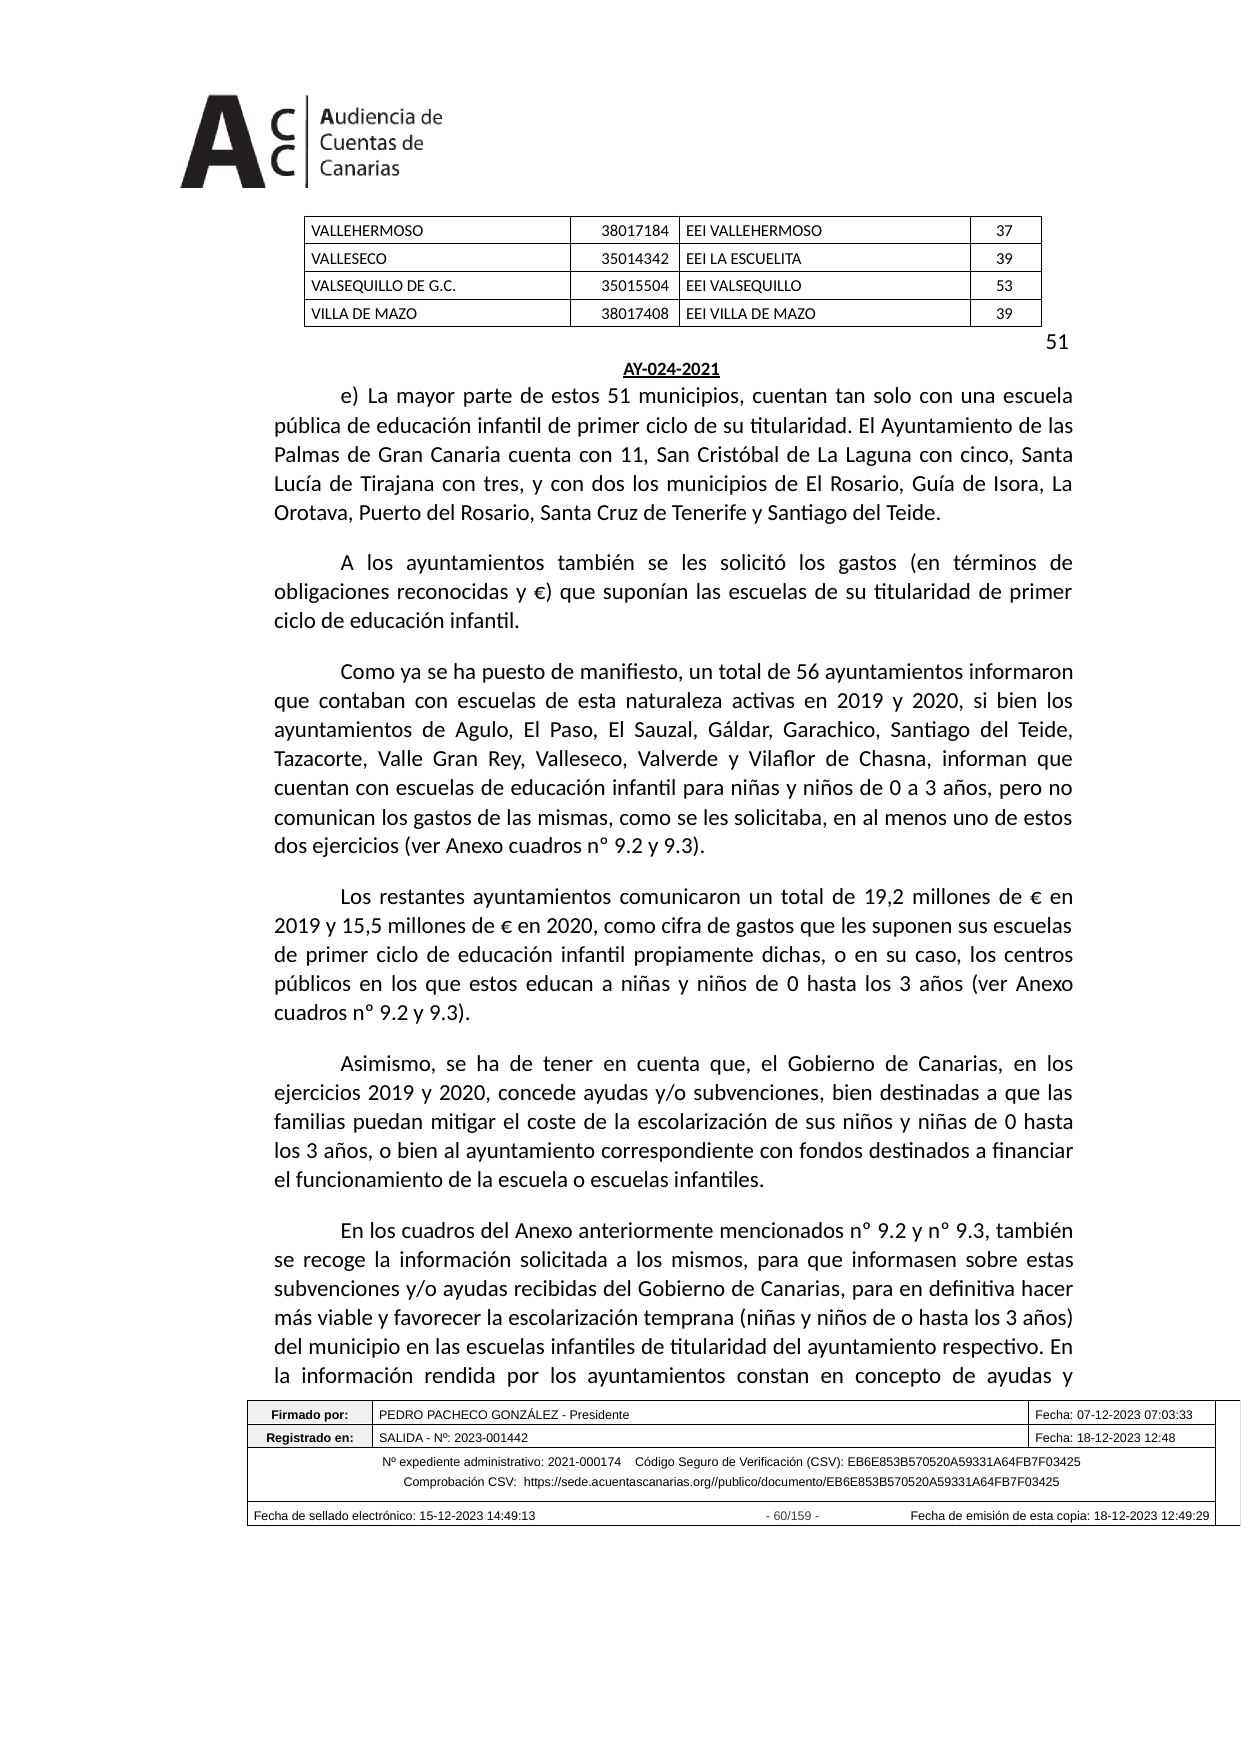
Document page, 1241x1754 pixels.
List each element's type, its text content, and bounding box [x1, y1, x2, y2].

table_cell 38017408 [571, 300, 679, 326]
table_cell VALLESECO [305, 244, 570, 271]
text En los cuadros del Anexo anteriormente mencionados nº 9.2 y nº 9.3, también se recoge la información solicitada a los mismos, para que informasen sobre estas subvenciones y/o ayudas recibidas del Gobierno de Canarias, para en definitiva hacer más viable y favorecer la escolarización temprana (niñas y niños de o hasta los 3 años) del municipio en las escuelas infantiles de titularidad del ayuntamiento respectivo. En la información rendida por los ayuntamientos constan en concepto de ayudas y [274, 1216, 1074, 1389]
table_cell 39 [971, 244, 1041, 271]
table_cell 39 [971, 300, 1041, 326]
table_cell EEI LA ESCUELITA [680, 244, 970, 271]
text AY-024-2021 [623, 357, 1100, 380]
table_cell VILLA DE MAZO [305, 300, 570, 326]
text e) La mayor parte de estos 51 municipios, cuentan tan solo con una escuela pública de educación infantil de primer ciclo de su titularidad. El Ayuntamiento de las Palmas de Gran Canaria cuenta con 11, San Cristóbal de La Laguna con cinco, Santa Lucía de Tirajana con tres, y con dos los municipios de El Rosario, Guía de Isora, La Orotava, Puerto del Rosario, Santa Cruz de Tenerife y Santiago del Teide. [274, 382, 1074, 526]
table_cell EEI VALSEQUILLO [680, 272, 970, 298]
table_cell 37 [971, 217, 1041, 243]
text A los ayuntamientos también se les solicitó los gastos (en términos de obligaciones reconocidas y €) que suponían las escuelas de su titularidad de primer ciclo de educación infantil. [274, 548, 1074, 634]
table_cell EEI VALLEHERMOSO [680, 217, 970, 243]
text 51 [247, 327, 1074, 355]
table_cell 35015504 [571, 272, 679, 298]
text Los restantes ayuntamientos comunicaron un total de 19,2 millones de € en 2019 y 15,5 millones de € en 2020, como cifra de gastos que les suponen sus escuelas de primer ciclo de educación infantil propiamente dichas, o en su caso, los centros públicos en los que estos educan a niñas y niños de 0 hasta los 3 años (ver Anexo cuadros nº 9.2 y 9.3). [274, 882, 1074, 1026]
text Como ya se ha puesto de manifiesto, un total de 56 ayuntamientos informaron que contaban con escuelas de esta naturaleza activas en 2019 y 2020, si bien los ayuntamientos de Agulo, El Paso, El Sauzal, Gáldar, Garachico, Santiago del Teide, Tazacorte, Valle Gran Rey, Valleseco, Valverde y Vilaflor de Chasna, informan que cuentan con escuelas de educación infantil para niñas y niños de 0 a 3 años, pero no comunican los gastos de las mismas, como se les solicitaba, en al menos uno de estos dos ejercicios (ver Anexo cuadros nº 9.2 y 9.3). [274, 657, 1074, 860]
table_cell 53 [971, 272, 1041, 298]
table_cell 35014342 [571, 244, 679, 271]
table_cell 38017184 [571, 217, 679, 243]
text Asimismo, se ha de tener en cuenta que, el Gobierno de Canarias, en los ejercicios 2019 y 2020, concede ayudas y/o subvenciones, bien destinadas a que las familias puedan mitigar el coste de la escolarización de sus niños y niñas de 0 hasta los 3 años, o bien al ayuntamiento correspondiente con fondos destinados a financiar el funcionamiento de la escuela o escuelas infantiles. [274, 1049, 1074, 1193]
table_cell VALLEHERMOSO [305, 217, 570, 243]
table_cell EEI VILLA DE MAZO [680, 300, 970, 326]
table_cell VALSEQUILLO DE G.C. [305, 272, 570, 298]
